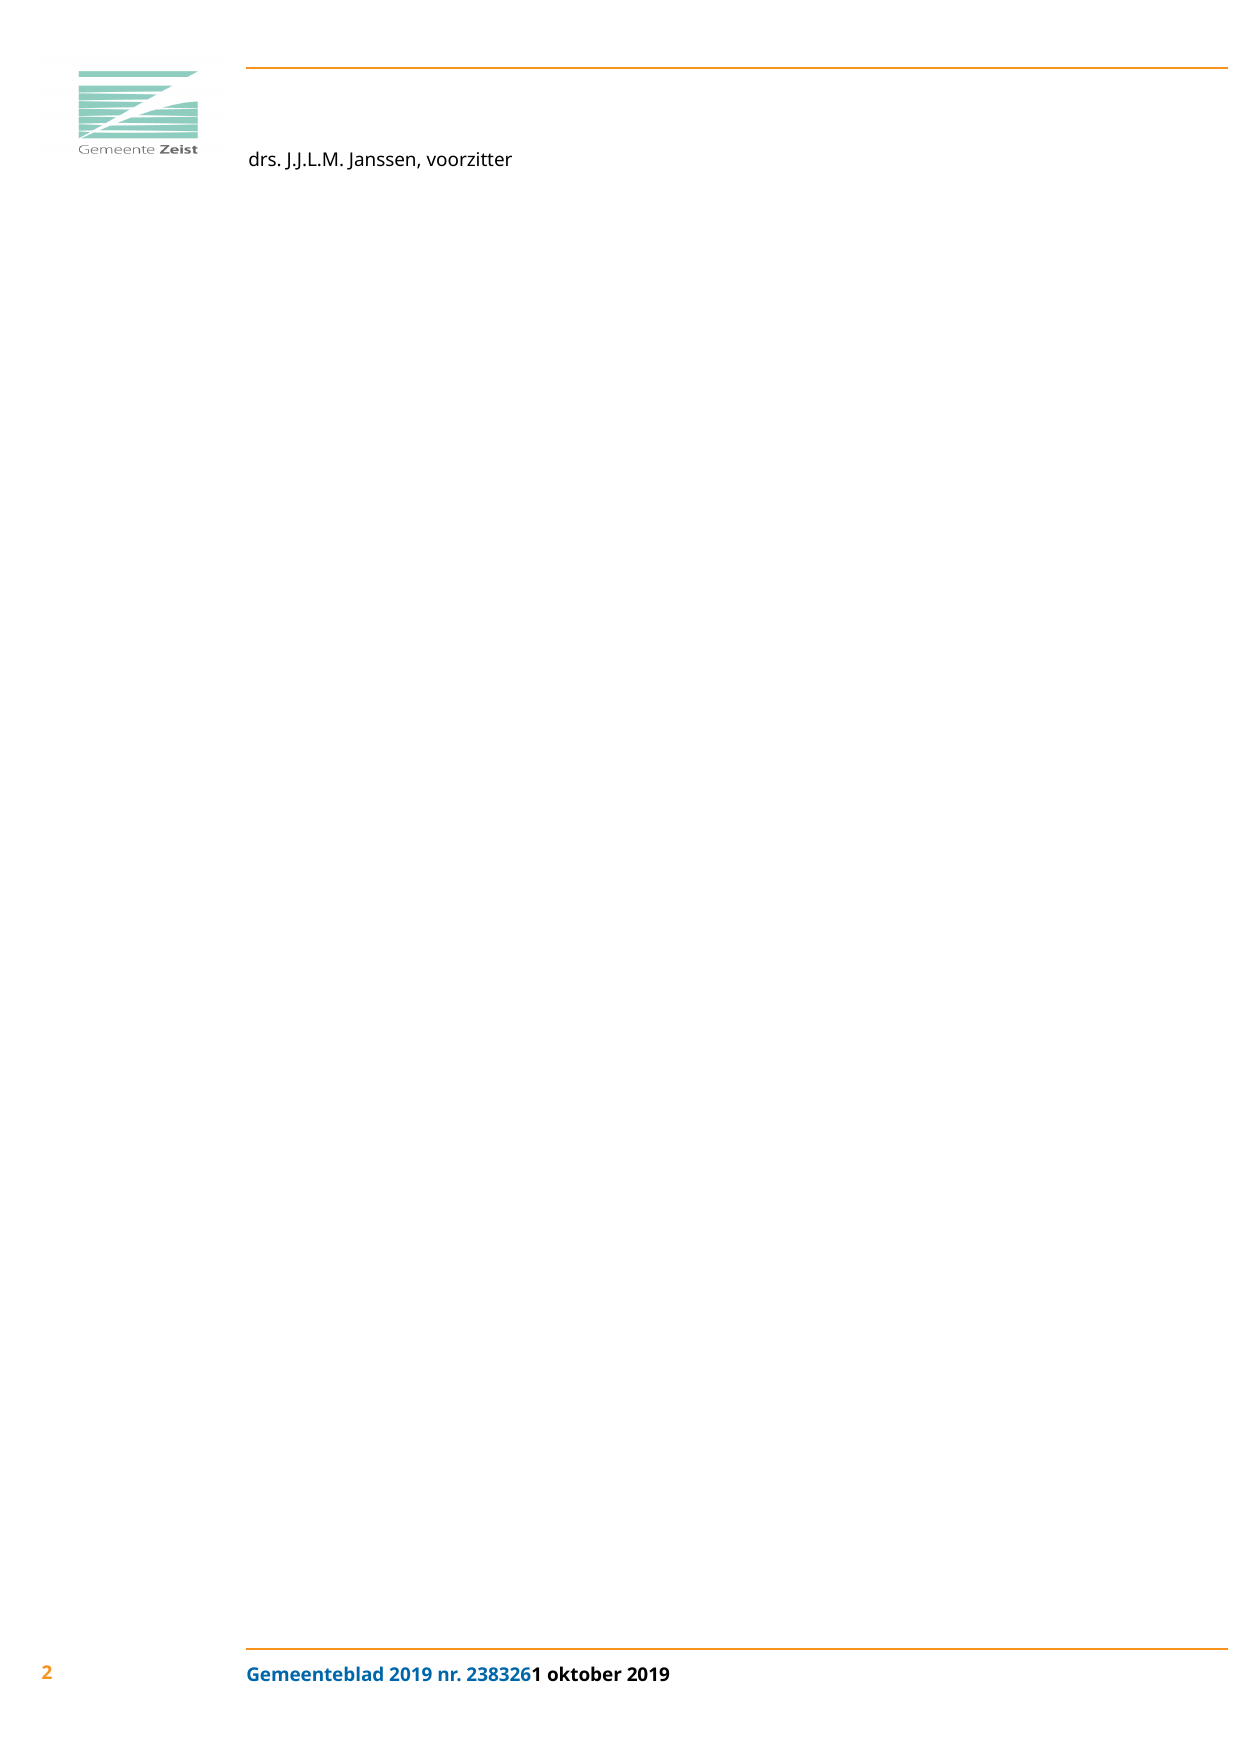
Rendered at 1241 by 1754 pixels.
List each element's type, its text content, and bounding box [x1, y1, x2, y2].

text drs. J.J.L.M. Janssen, voorzitter [248, 146, 1152, 172]
picture [41, 47, 231, 172]
